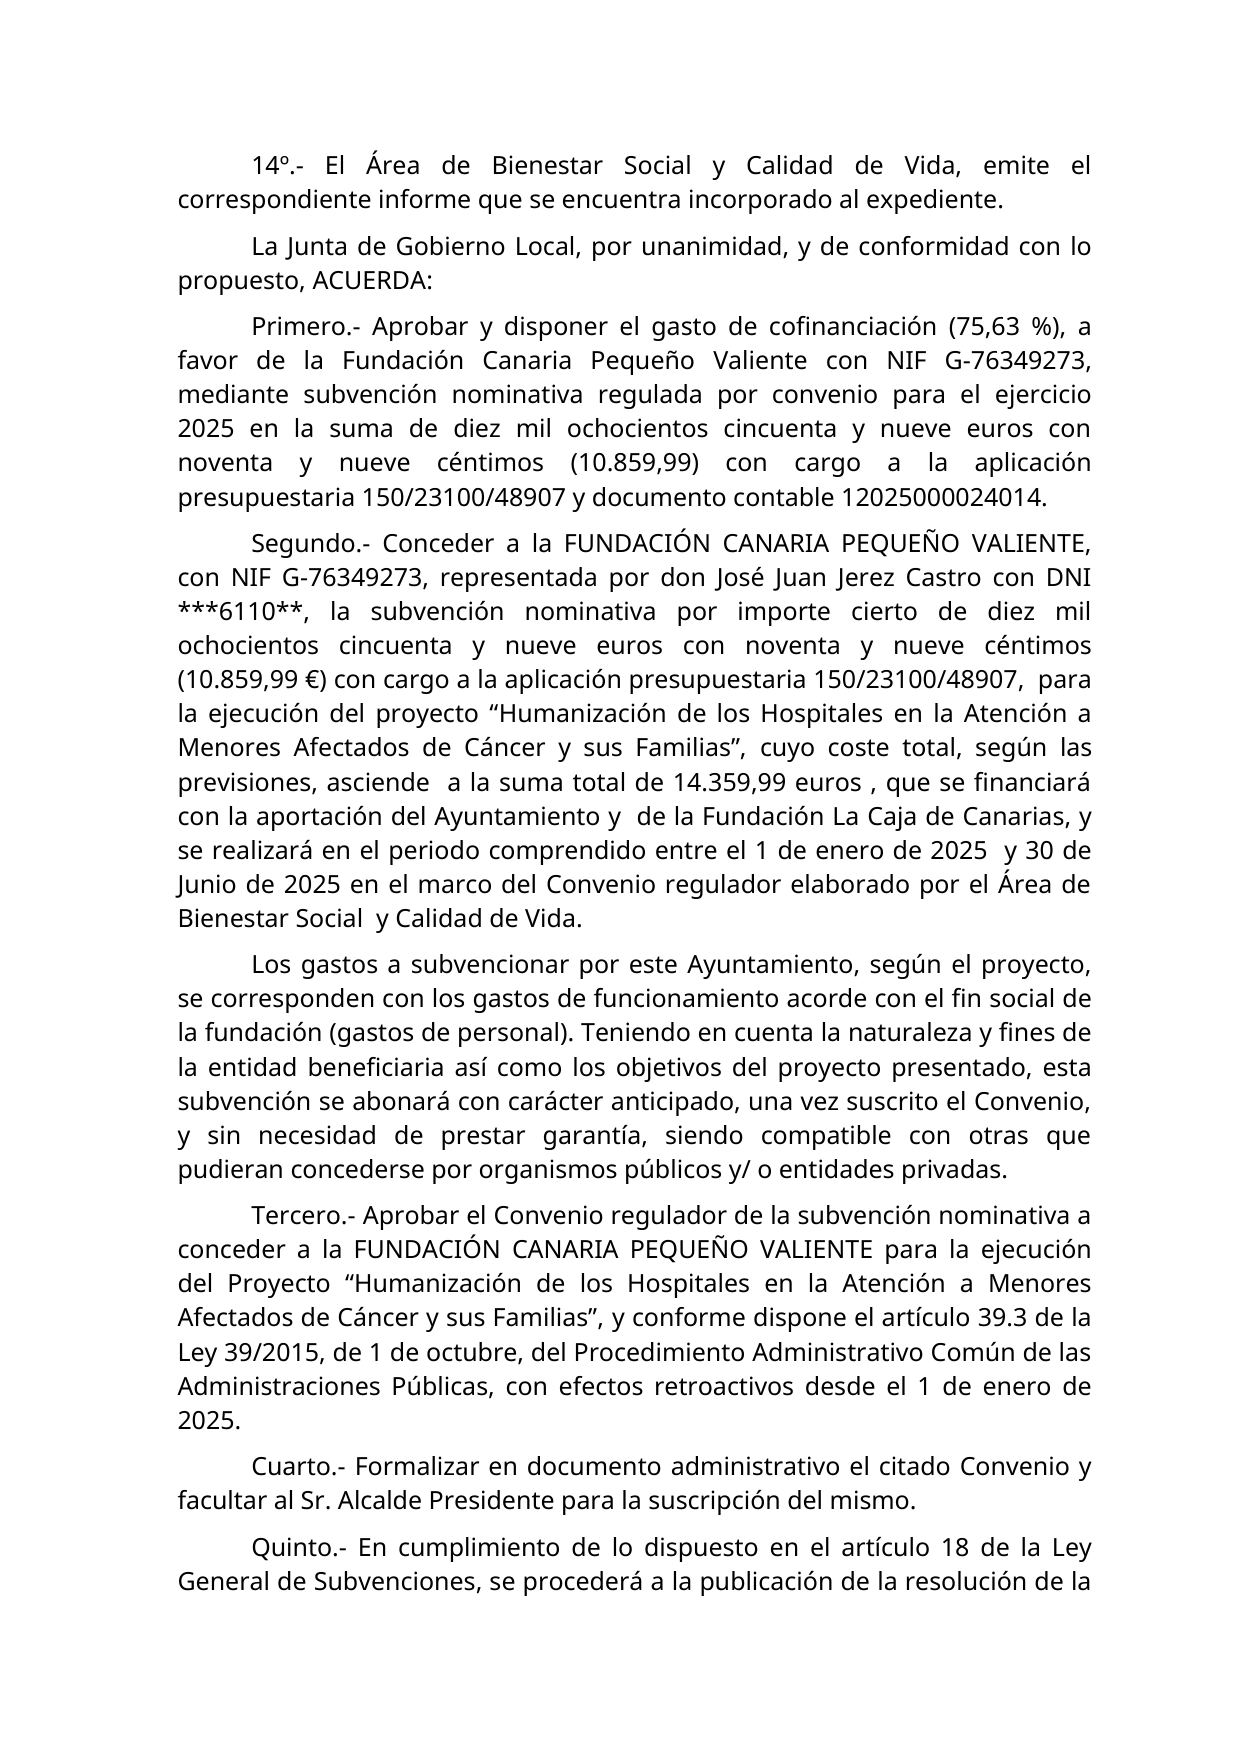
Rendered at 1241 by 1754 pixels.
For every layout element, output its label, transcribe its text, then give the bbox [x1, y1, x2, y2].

text Los gastos a subvencionar por este Ayuntamiento, según el proyecto, se corresponden con los gastos de funcionamiento acorde con el fin social de la fundación (gastos de personal). Teniendo en cuenta la naturaleza y fines de la entidad beneficiaria así como los objetivos del proyecto presentado, esta subvención se abonará con carácter anticipado, una vez suscrito el Convenio, y sin necesidad de prestar garantía, siendo compatible con otras que pudieran concederse por organismos públicos y/ o entidades privadas. [177, 947, 1093, 1185]
text 14º.- El Área de Bienestar Social y Calidad de Vida, emite el correspondiente informe que se encuentra incorporado al expediente. [177, 148, 1093, 216]
text Tercero.- Aprobar el Convenio regulador de la subvención nominativa a conceder a la FUNDACIÓN CANARIA PEQUEÑO VALIENTE para la ejecución del Proyecto “Humanización de los Hospitales en la Atención a Menores Afectados de Cáncer y sus Familias”, y conforme dispone el artículo 39.3 de la Ley 39/2015, de 1 de octubre, del Procedimiento Administrativo Común de las Administraciones Públicas, con efectos retroactivos desde el 1 de enero de 2025. [177, 1198, 1093, 1436]
text Cuarto.- Formalizar en documento administrativo el citado Convenio y facultar al Sr. Alcalde Presidente para la suscripción del mismo. [177, 1449, 1093, 1517]
text Primero.- Aprobar y disponer el gasto de cofinanciación (75,63 %), a favor de la Fundación Canaria Pequeño Valiente con NIF G-76349273, mediante subvención nominativa regulada por convenio para el ejercicio 2025 en la suma de diez mil ochocientos cincuenta y nueve euros con noventa y nueve céntimos (10.859,99) con cargo a la aplicación presupuestaria 150/23100/48907 y documento contable 12025000024014. [177, 309, 1093, 513]
text La Junta de Gobierno Local, por unanimidad, y de conformidad con lo propuesto, ACUERDA: [177, 228, 1093, 296]
text Segundo.- Conceder a la FUNDACIÓN CANARIA PEQUEÑO VALIENTE, con NIF G-76349273, representada por don José Juan Jerez Castro con DNI ***6110**, la subvención nominativa por importe cierto de diez mil ochocientos cincuenta y nueve euros con noventa y nueve céntimos (10.859,99 €) con cargo a la aplicación presupuestaria 150/23100/48907, para la ejecución del proyecto “Humanización de los Hospitales en la Atención a Menores Afectados de Cáncer y sus Familias”, cuyo coste total, según las previsiones, asciende a la suma total de 14.359,99 euros , que se financiará con la aportación del Ayuntamiento y de la Fundación La Caja de Canarias, y se realizará en el periodo comprendido entre el 1 de enero de 2025 y 30 de Junio de 2025 en el marco del Convenio regulador elaborado por el Área de Bienestar Social y Calidad de Vida. [177, 526, 1093, 934]
text Quinto.- En cumplimiento de lo dispuesto en el artículo 18 de la Ley General de Subvenciones, se procederá a la publicación de la resolución de la [177, 1529, 1093, 1598]
